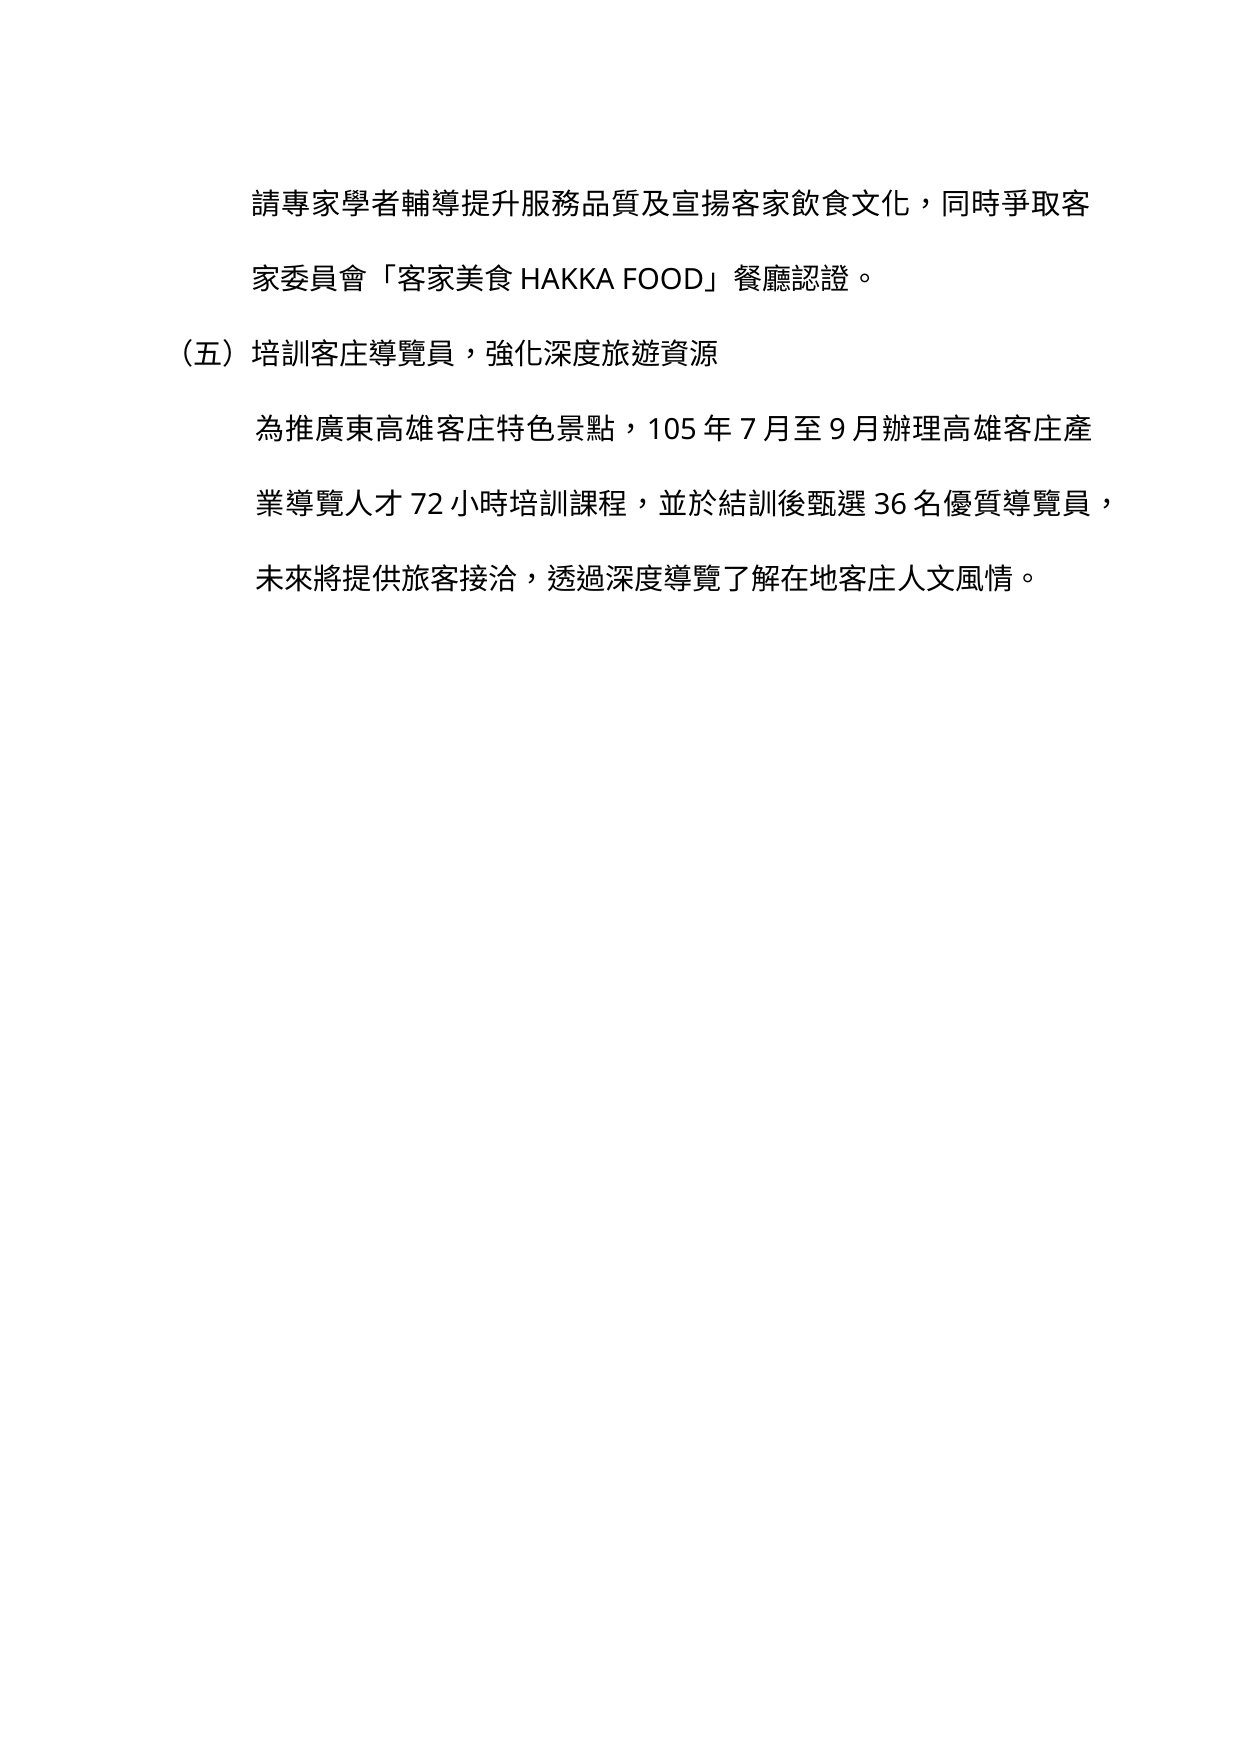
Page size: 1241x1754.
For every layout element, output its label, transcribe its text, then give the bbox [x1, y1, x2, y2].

text 請專家學者輔導提升服務品質及宣揚客家飲食文化，同時爭取客家委員會「客家美食HAKKA FOOD」餐廳認證。 [251, 164, 1092, 314]
text （五）培訓客庄導覽員，強化深度旅遊資源 [164, 314, 1092, 389]
text 為推廣東高雄客庄特色景點，105年7月至9月辦理高雄客庄產業導覽人才72小時培訓課程，並於結訓後甄選36名優質導覽員，未來將提供旅客接洽，透過深度導覽了解在地客庄人文風情。 [255, 389, 1092, 614]
